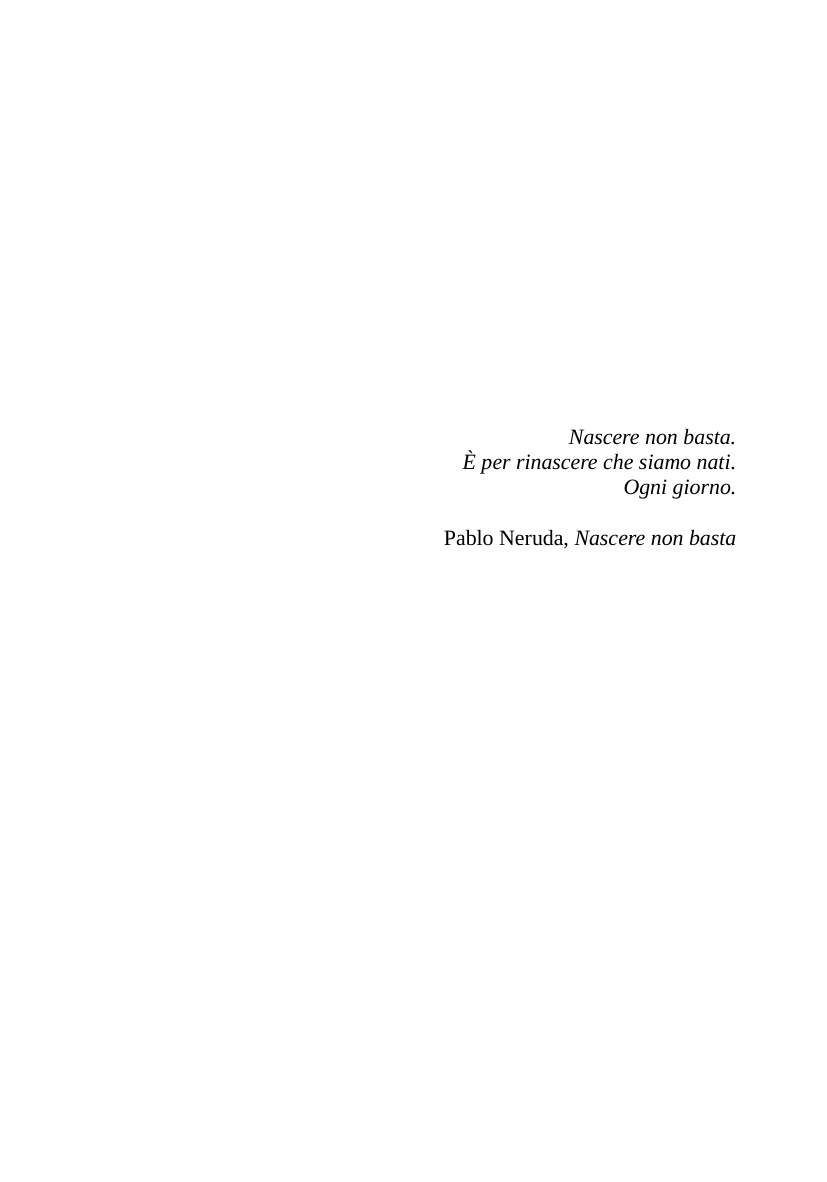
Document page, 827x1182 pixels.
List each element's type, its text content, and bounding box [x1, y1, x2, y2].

text Nascere non basta. [88, 424, 738, 449]
text Ogni giorno. Pablo Neruda, Nascere non basta [88, 474, 738, 550]
text È per rinascere che siamo nati. [88, 449, 738, 474]
